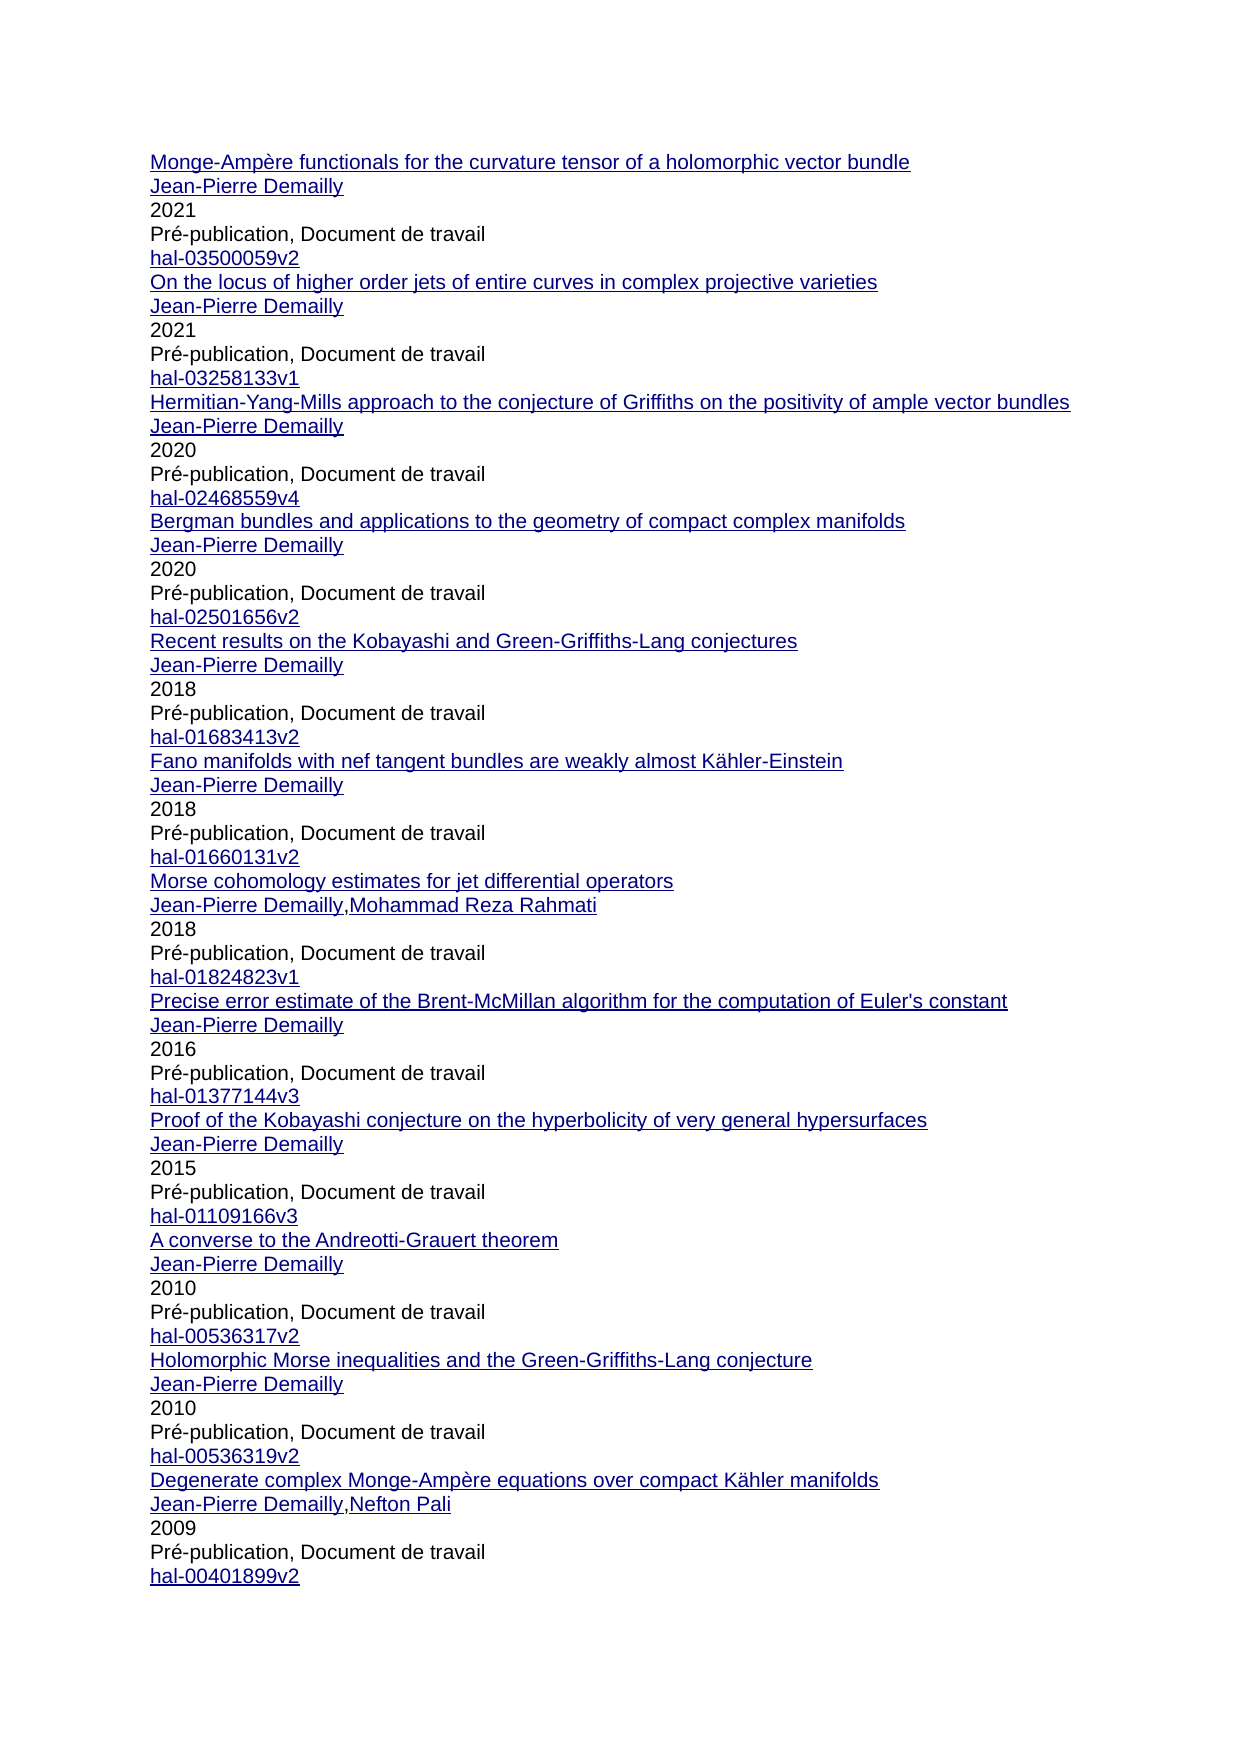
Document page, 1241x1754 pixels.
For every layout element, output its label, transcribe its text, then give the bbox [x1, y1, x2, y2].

table_cell Degenerate complex Monge-Ampère equations over compact Kähler manifolds Jean-Pierre Demailly,Nefton Pali 2009 Pré-publication, Document de travail hal-00401899v2 [150, 1468, 1090, 1587]
table_cell Proof of the Kobayashi conjecture on the hyperbolicity of very general hypersurfaces Jean-Pierre Demailly 2015 Pré-publication, Document de travail hal-01109166v3 [150, 1108, 1090, 1228]
table_cell Hermitian-Yang-Mills approach to the conjecture of Griffiths on the positivity of ample vector bundles Jean-Pierre Demailly 2020 Pré-publication, Document de travail hal-02468559v4 [150, 390, 1090, 509]
table_cell A converse to the Andreotti-Grauert theorem Jean-Pierre Demailly 2010 Pré-publication, Document de travail hal-00536317v2 [150, 1228, 1090, 1348]
table_cell Holomorphic Morse inequalities and the Green-Griffiths-Lang conjecture Jean-Pierre Demailly 2010 Pré-publication, Document de travail hal-00536319v2 [150, 1348, 1090, 1468]
table_header Monge-Ampère functionals for the curvature tensor of a holomorphic vector bundle Jean-Pierre Demailly 2021 Pré-publication, Document de travail hal-03500059v2 [150, 150, 1090, 270]
table_cell Recent results on the Kobayashi and Green-Griffiths-Lang conjectures Jean-Pierre Demailly 2018 Pré-publication, Document de travail hal-01683413v2 [150, 629, 1090, 749]
table_cell Precise error estimate of the Brent-McMillan algorithm for the computation of Euler's constant Jean-Pierre Demailly 2016 Pré-publication, Document de travail hal-01377144v3 [150, 989, 1090, 1108]
table_cell Bergman bundles and applications to the geometry of compact complex manifolds Jean-Pierre Demailly 2020 Pré-publication, Document de travail hal-02501656v2 [150, 509, 1090, 629]
table_cell Morse cohomology estimates for jet differential operators Jean-Pierre Demailly,Mohammad Reza Rahmati 2018 Pré-publication, Document de travail hal-01824823v1 [150, 869, 1090, 988]
table_cell Fano manifolds with nef tangent bundles are weakly almost Kähler-Einstein Jean-Pierre Demailly 2018 Pré-publication, Document de travail hal-01660131v2 [150, 749, 1090, 869]
table_cell On the locus of higher order jets of entire curves in complex projective varieties Jean-Pierre Demailly 2021 Pré-publication, Document de travail hal-03258133v1 [150, 270, 1090, 389]
